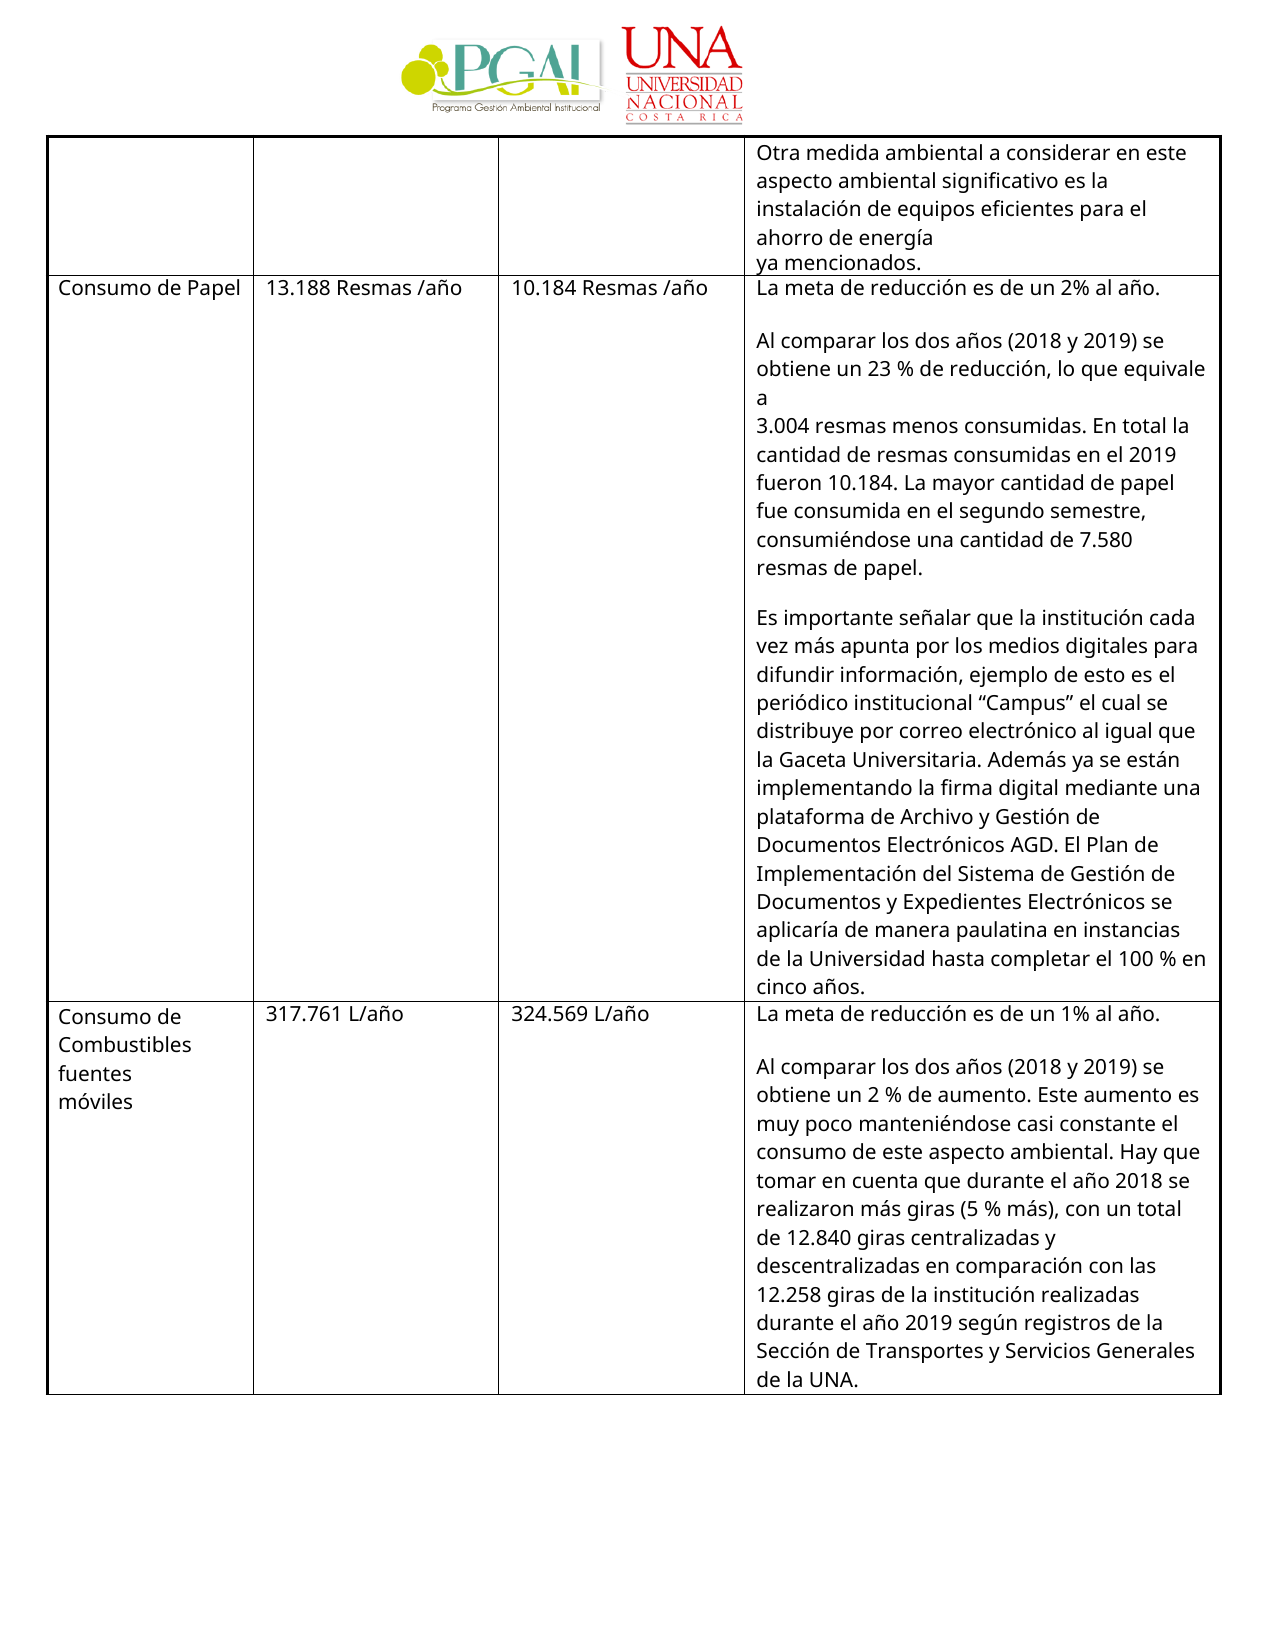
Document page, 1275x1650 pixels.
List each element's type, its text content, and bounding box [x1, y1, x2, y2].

table_cell La meta de reducción es de un 2% al año. Al comparar los dos años (2018 y 2019) se obtiene un 23 % de reducción, lo que equivale a 3.004 resmas menos consumidas. En total la cantidad de resmas consumidas en el 2019 fueron 10.184. La mayor cantidad de papel fue consumida en el segundo semestre, consumiéndose una cantidad de 7.580 resmas de papel. Es importante señalar que la institución cada vez más apunta por los medios digitales para difundir información, ejemplo de esto es el periódico institucional “Campus” el cual se distribuye por correo electrónico al igual que la Gaceta Universitaria. Además ya se están implementando la firma digital mediante una plataforma de Archivo y Gestión de Documentos Electrónicos AGD. El Plan de Implementación del Sistema de Gestión de Documentos y Expedientes Electrónicos se aplicaría de manera paulatina en instancias de la Universidad hasta completar el 100 % en cinco años. [745, 276, 1219, 1001]
table_cell La meta de reducción es de un 1% al año. Al comparar los dos años (2018 y 2019) se obtiene un 2 % de aumento. Este aumento es muy poco manteniéndose casi constante el consumo de este aspecto ambiental. Hay que tomar en cuenta que durante el año 2018 se realizaron más giras (5 % más), con un total de 12.840 giras centralizadas y descentralizadas en comparación con las 12.258 giras de la institución realizadas durante el año 2019 según registros de la Sección de Transportes y Servicios Generales de la UNA. [745, 1002, 1219, 1393]
table_header [49, 138, 253, 275]
table_cell Consumo de Combustibles fuentes móviles [49, 1002, 253, 1393]
table_cell 10.184 Resmas /año [499, 276, 744, 1001]
table_cell 13.188 Resmas /año [254, 276, 498, 1001]
table_cell 317.761 L/año [254, 1002, 498, 1393]
table_header [254, 138, 498, 275]
table_header Otra medida ambiental a considerar en este aspecto ambiental significativo es la instalación de equipos eficientes para el ahorro de energía ya mencionados. [745, 138, 1219, 275]
table_header [499, 138, 744, 275]
table_cell Consumo de Papel [49, 276, 253, 1001]
table_cell 324.569 L/año [499, 1002, 744, 1393]
